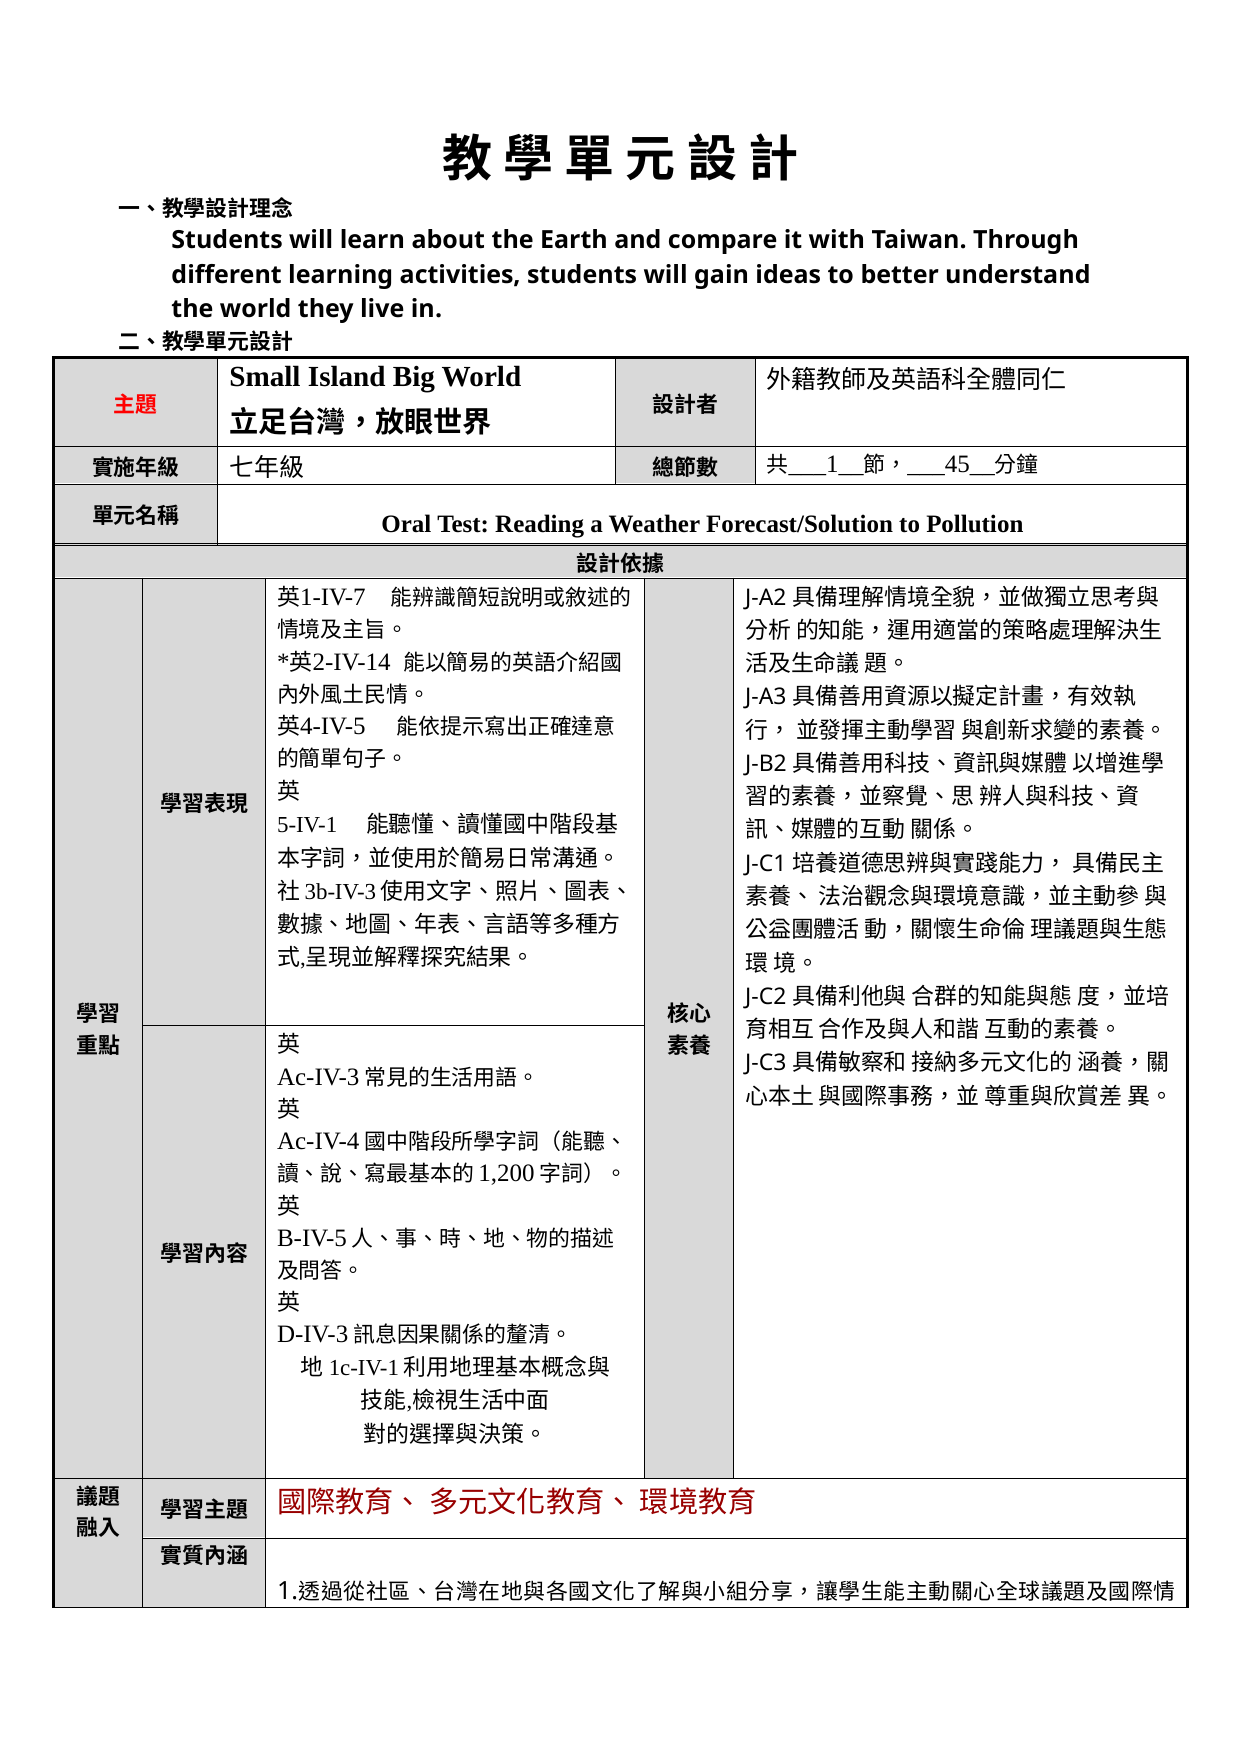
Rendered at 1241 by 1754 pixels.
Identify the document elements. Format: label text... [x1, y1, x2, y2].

table_cell Oral Test: Reading a Weather Forecast/Solution to Pollution [218, 485, 1186, 543]
table_cell 學習內容 [143, 1026, 265, 1478]
table_cell 設計依據 [55, 546, 1186, 577]
table_cell 學習 重點 [55, 579, 142, 1478]
table_cell 英1-IV-7 能辨識簡短說明或敘述的情境及主旨。 *英2-IV-14 能以簡易的英語介紹國內外風土民情。 英4-IV-5 能依提示寫出正確達意的簡單句子。 英 5-IV-1 能聽懂、讀懂國中階段基本字詞，並使用於簡易日常溝通。社3b-IV-3使用文字、照片、圖表、數據、地圖、年表、言語等多種方式,呈現並解釋探究結果。 [266, 579, 644, 1025]
table_cell 1.透過從社區、台灣在地與各國文化了解與小組分享，讓學生能主動關心全球議題及國際情 [266, 1539, 1186, 1607]
table_header 外籍教師及英語科全體同仁 [756, 359, 1186, 446]
table_cell 英 Ac-IV-3常見的生活用語。 英 Ac-IV-4國中階段所學字詞（能聽、讀、說、寫最基本的1,200字詞）。 英 B-IV-5人、事、時、地、物的描述及問答。 英 D-IV-3訊息因果關係的釐清。 地 1c-IV-1利用地理基本概念與 技能,檢視生活中面 對的選擇與決策。 [266, 1026, 644, 1478]
table_header Small Island Big World 立足台灣，放眼世界 [218, 359, 615, 446]
table_cell J-A2 具備理解情境全貌，並做獨立思考與分析 的知能，運用適當的策略處理解決生活及生命議 題。 J-A3 具備善用資源以擬定計畫，有效執行， 並發揮主動學習 與創新求變的素養。 J-B2 具備善用科技、資訊與媒體 以增進學習的素養，並察覺、思 辨人與科技、資 訊、媒體的互動 關係。 J-C1 培養道德思辨與實踐能力， 具備民主素養、 法治觀念與環境意識，並主動參 與公益團體活 動，關懷生命倫 理議題與生態環 境。 J-C2 具備利他與 合群的知能與態 度，並培育相互 合作及與人和諧 互動的素養。 J-C3 具備敏察和 接納多元文化的 涵養，關心本土 與國際事務，並 尊重與欣賞差 異。 [734, 579, 1186, 1478]
text 二、教學單元設計 [118, 324, 1122, 356]
table_cell 總節數 [616, 447, 755, 483]
table_cell 七年級 [218, 447, 615, 483]
table_cell 核心 素養 [645, 579, 733, 1478]
table_header 主題 [55, 359, 217, 446]
text Students will learn about the Earth and compare it with Taiwan. Through different learning activities, students will gain ideas to better understand the world they live in. [171, 222, 1122, 324]
table_cell 實施年級 [55, 447, 217, 483]
table_header 設計者 [616, 359, 755, 446]
table_cell 共___1__節，___45__分鐘 [756, 447, 1186, 483]
text 教 學 單 元 設 計 [118, 118, 1122, 191]
table_cell 單元名稱 [55, 485, 217, 543]
table_cell 議題 融入 [55, 1479, 142, 1607]
table_cell 學習表現 [143, 579, 265, 1025]
text 一、教學設計理念 [118, 191, 1122, 222]
table_cell 實質內涵 [143, 1539, 265, 1607]
table_cell 國際教育、 多元文化教育、 環境教育 [266, 1479, 1186, 1537]
table_cell 學習主題 [143, 1479, 265, 1537]
